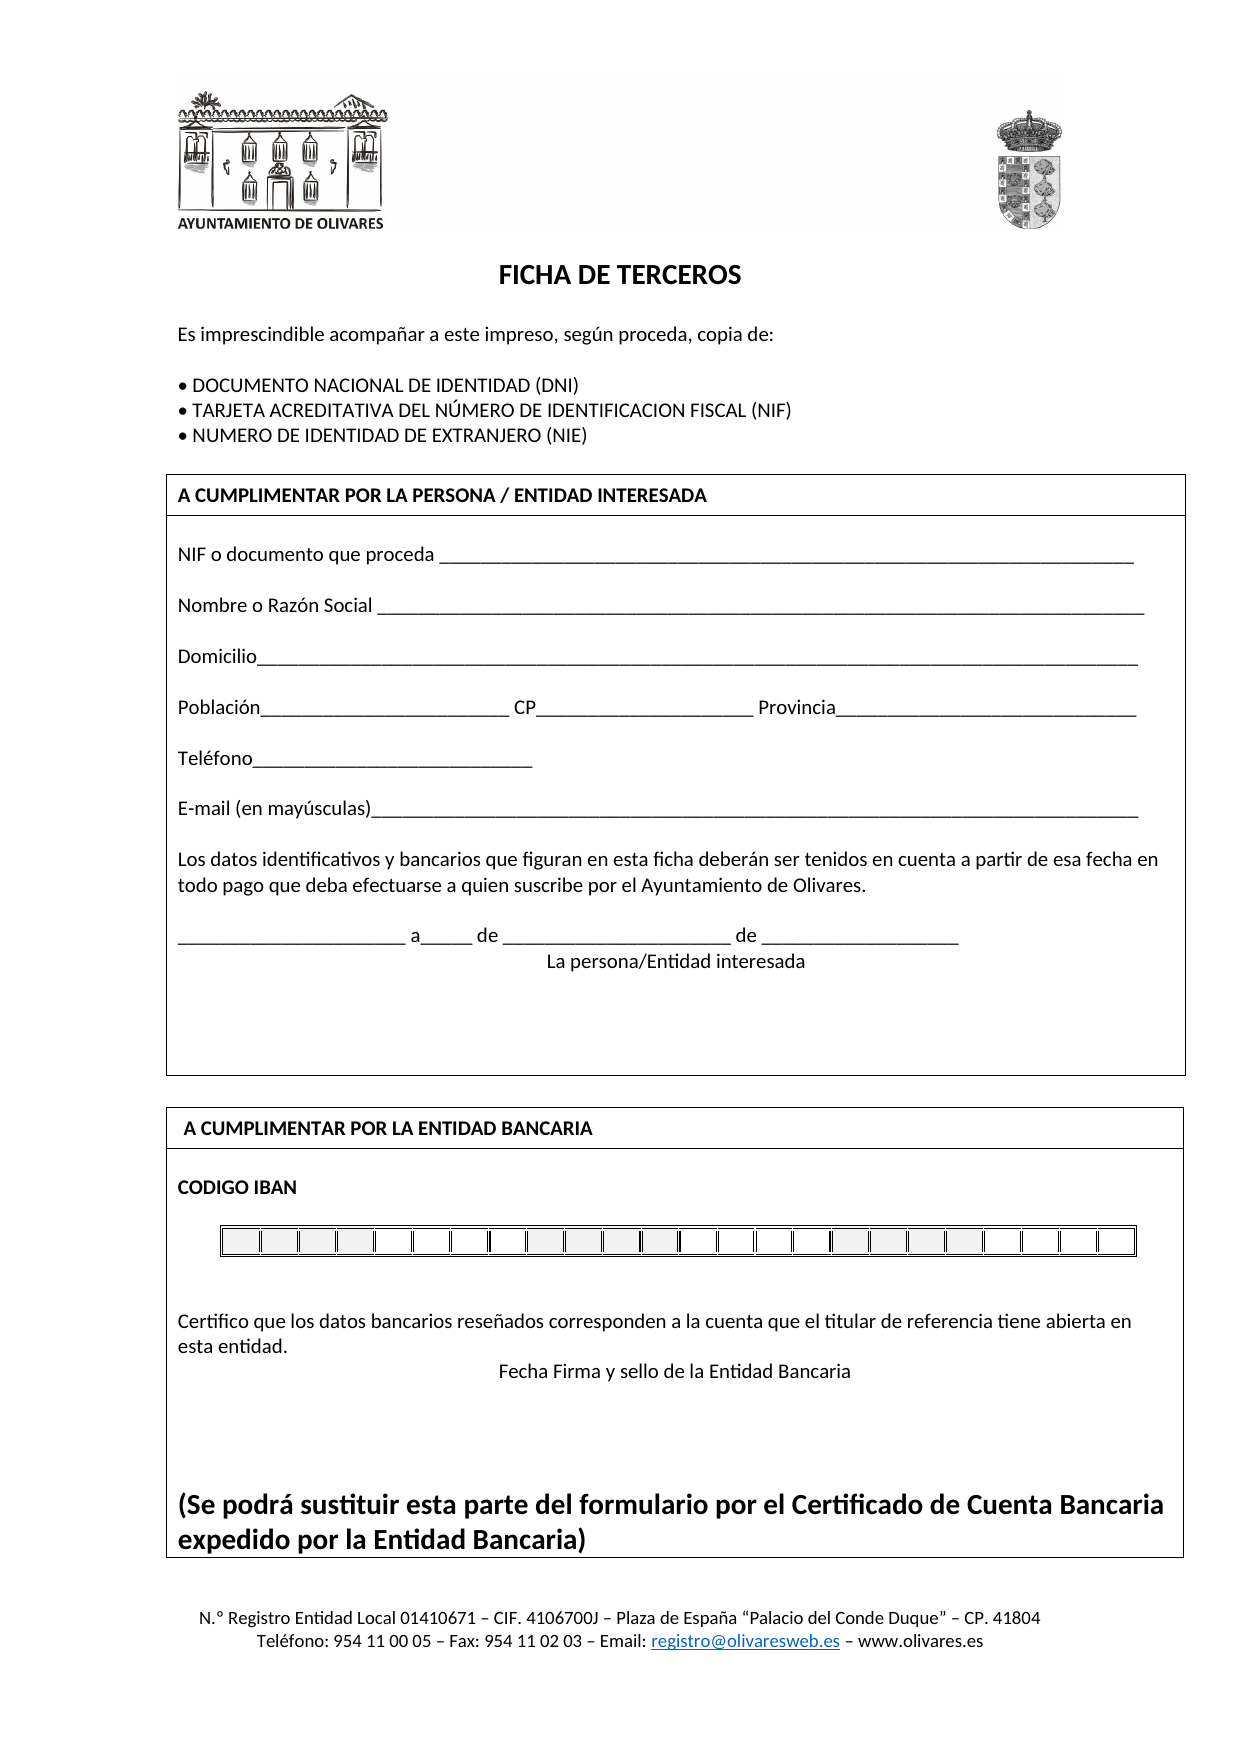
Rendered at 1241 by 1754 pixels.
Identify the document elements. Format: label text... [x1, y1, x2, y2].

table_header [261, 1226, 299, 1254]
table_header [451, 1226, 489, 1254]
text • DOCUMENTO NACIONAL DE IDENTIDAD (DNI) [177, 372, 1063, 397]
table_header [222, 1226, 261, 1254]
table_header [679, 1229, 717, 1254]
text FICHA DE TERCEROS [177, 256, 1063, 292]
table_header [907, 1229, 945, 1254]
text • TARJETA ACREDITATIVA DEL NÚMERO DE IDENTIFICACION FISCAL (NIF) [177, 397, 1063, 423]
table_header [375, 1226, 413, 1254]
table_header A CUMPLIMENTAR POR LA ENTIDAD BANCARIA [167, 1108, 1183, 1148]
table_header [641, 1226, 679, 1254]
table_header [983, 1229, 1021, 1254]
table_header [1059, 1229, 1097, 1254]
table_header A CUMPLIMENTAR POR LA PERSONA / ENTIDAD INTERESADA [167, 475, 1185, 515]
table_header [1097, 1229, 1134, 1254]
text • NUMERO DE IDENTIDAD DE EXTRANJERO (NIE) [177, 423, 1063, 448]
table_header [831, 1229, 869, 1254]
table_header [413, 1226, 451, 1254]
table_header [337, 1229, 374, 1254]
table_cell NIF o documento que proceda ___________________________________________________________________ Nombre o Razón Social __________________________________________________________________________ Domicilio_____________________________________________________________________________________ Población________________________ CP_____________________ Provincia_____________________________ Teléfono___________________________ E-mail (en mayúsculas)__________________________________________________________________________ Los datos identificativos y bancarios que figuran en esta ficha deberán ser tenidos en cuenta a partir de esa fecha en todo pago que deba efectuarse a quien suscribe por el Ayuntamiento de Olivares. ______________________ a_____ de ______________________ de ___________________ La persona/Entidad interesada [167, 516, 1185, 1075]
table_header [1021, 1229, 1059, 1254]
table_header [717, 1226, 755, 1254]
table_header [869, 1229, 907, 1254]
picture [177, 73, 1063, 229]
table_header [945, 1229, 983, 1254]
text Es imprescindible acompañar a este impreso, según proceda, copia de: [177, 321, 1063, 346]
table_header [565, 1226, 603, 1254]
table_cell CODIGO IBAN Certifico que los datos bancarios reseñados corresponden a la cuenta que el titular de referencia tiene abierta en esta entidad. Fecha Firma y sello de la Entidad Bancaria (Se podrá sustituir esta parte del formulario por el Certificado de Cuenta Bancaria expedido por la Entidad Bancaria) [167, 1149, 1183, 1557]
table_header [793, 1229, 831, 1254]
table_header [299, 1226, 337, 1254]
table_header [489, 1226, 527, 1254]
table_header [755, 1226, 793, 1254]
table_header [527, 1226, 565, 1254]
table_header [603, 1229, 641, 1254]
